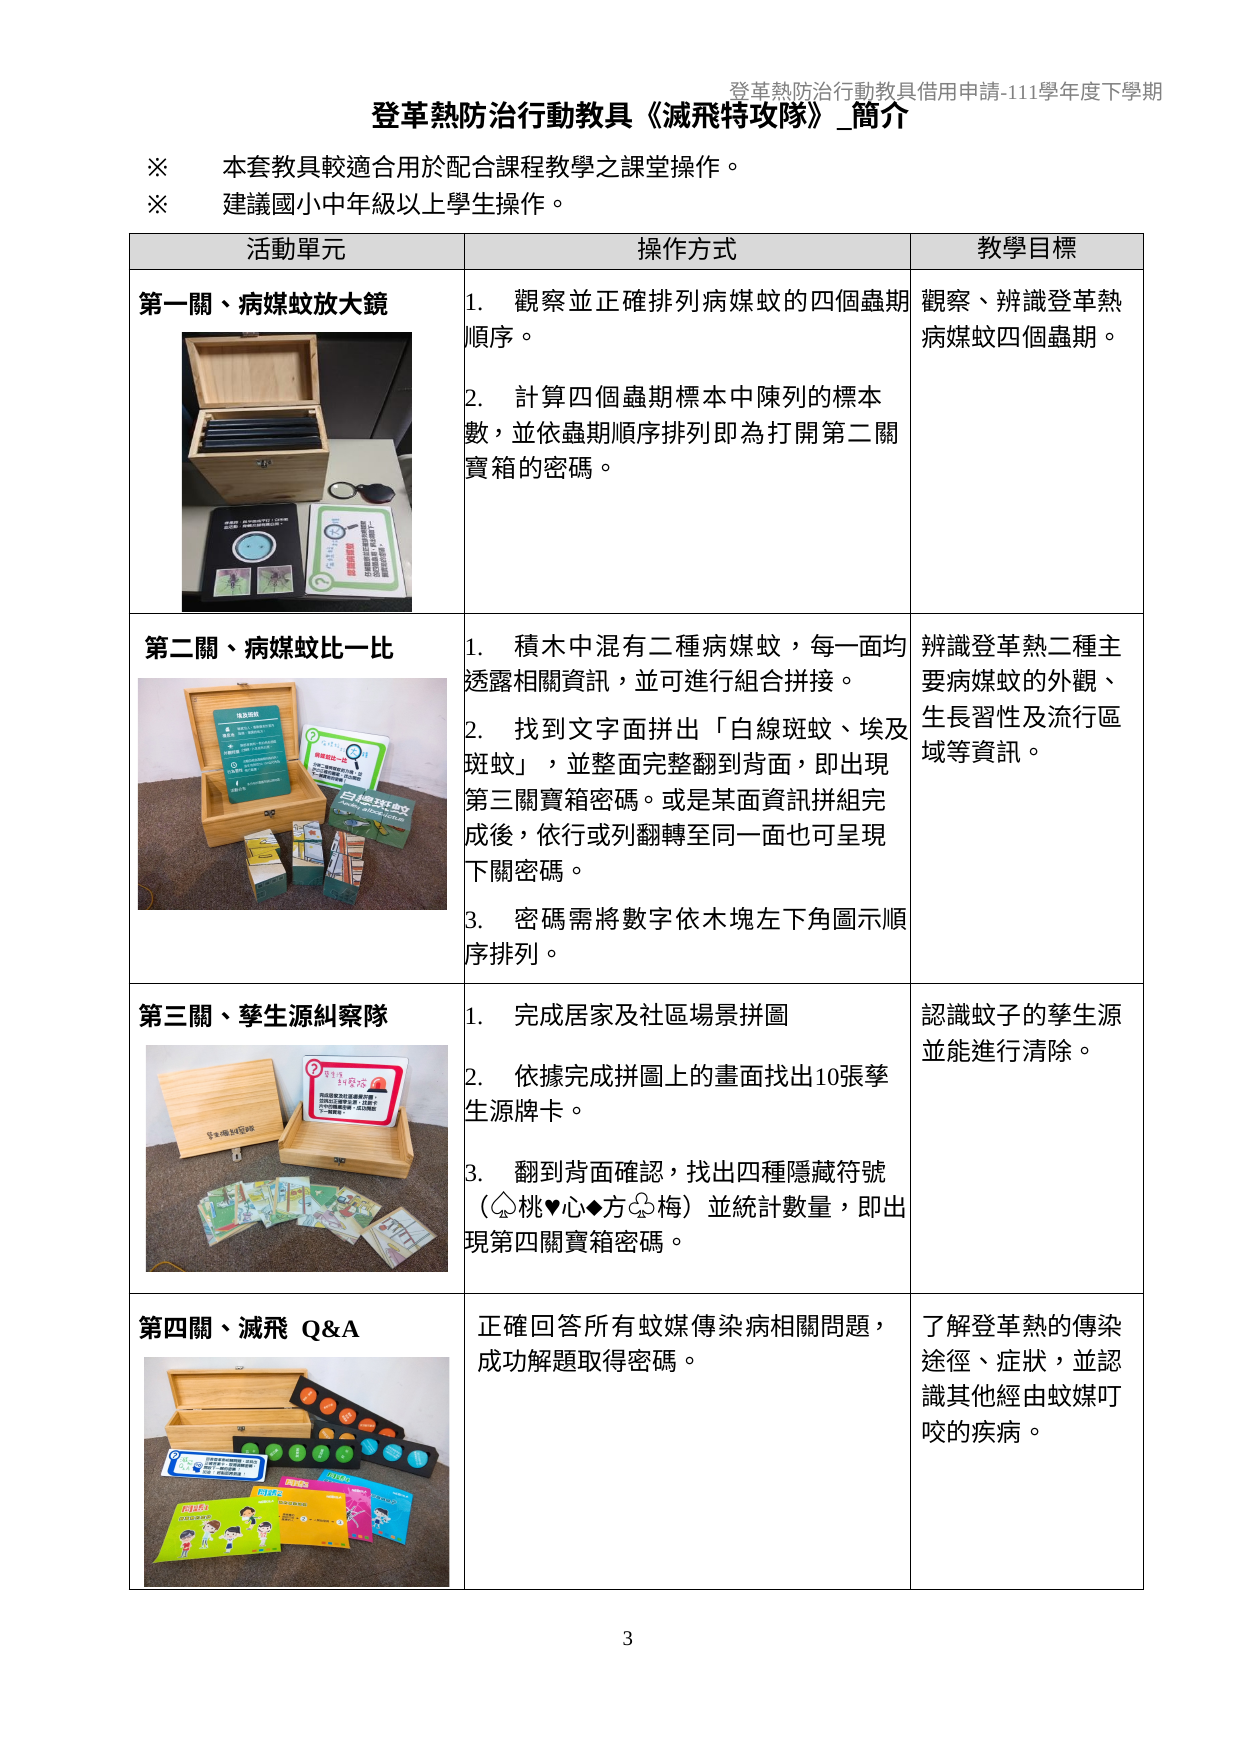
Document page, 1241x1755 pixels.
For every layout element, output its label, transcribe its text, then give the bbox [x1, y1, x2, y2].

text 登革熱防治行動教具《滅飛特攻隊》_簡介 [118, 105, 1163, 131]
list 本套教具較適合用於配合課程教學之課堂操作。 [142, 148, 860, 184]
table_header 教學目標 [911, 234, 1143, 269]
table_cell 正確回答所有蚊媒傳染病相關問題，成功解題取得密碼。 [465, 1294, 910, 1589]
table_cell 認識蚊子的孳生源並能進行清除。 [911, 984, 1143, 1293]
table_cell 辨識登革熱二種主要病媒蚊的外觀、生長習性及流行區域等資訊。 [911, 614, 1143, 983]
table_cell 第二關、病媒蚊比一比 [130, 614, 464, 983]
table_cell 了解登革熱的傳染途徑、症狀，並認識其他經由蚊媒叮咬的疾病。 [911, 1294, 1143, 1589]
list 建議國小中年級以上學生操作。 [142, 184, 1163, 220]
table_cell 第四關、滅飛 Q&A [130, 1294, 464, 1589]
table_header 操作方式 [465, 234, 910, 269]
table_header 活動單元 [130, 234, 464, 269]
table_cell 完成居家及社區場景拼圖 依據完成拼圖上的畫面找出10張孳生源牌卡。 翻到背面確認，找出四種隱藏符號（♤桃♥心♦方♧梅）並統計數量，即出現第四關寶箱密碼。 [465, 984, 910, 1293]
table_cell 積木中混有二種病媒蚊，每一面均透露相關資訊，並可進行組合拼接。 找到文字面拼出「白線斑蚊、埃及斑蚊」，並整面完整翻到背面，即出現第三關寶箱密碼。或是某面資訊拼組完成後，依行或列翻轉至同一面也可呈現下關密碼。 密碼需將數字依木塊左下角圖示順序排列。 [465, 614, 910, 983]
table_cell 第三關、孳生源糾察隊 [130, 984, 464, 1293]
table_cell 第一關、病媒蚊放大鏡 [130, 270, 464, 613]
table_cell 觀察並正確排列病媒蚊的四個蟲期順序。 計算四個蟲期標本中陳列的標本數，並依蟲期順序排列即為打開第二關寶箱的密碼。 [465, 270, 910, 613]
table_cell 觀察、辨識登革熱病媒蚊四個蟲期。 [911, 270, 1143, 613]
